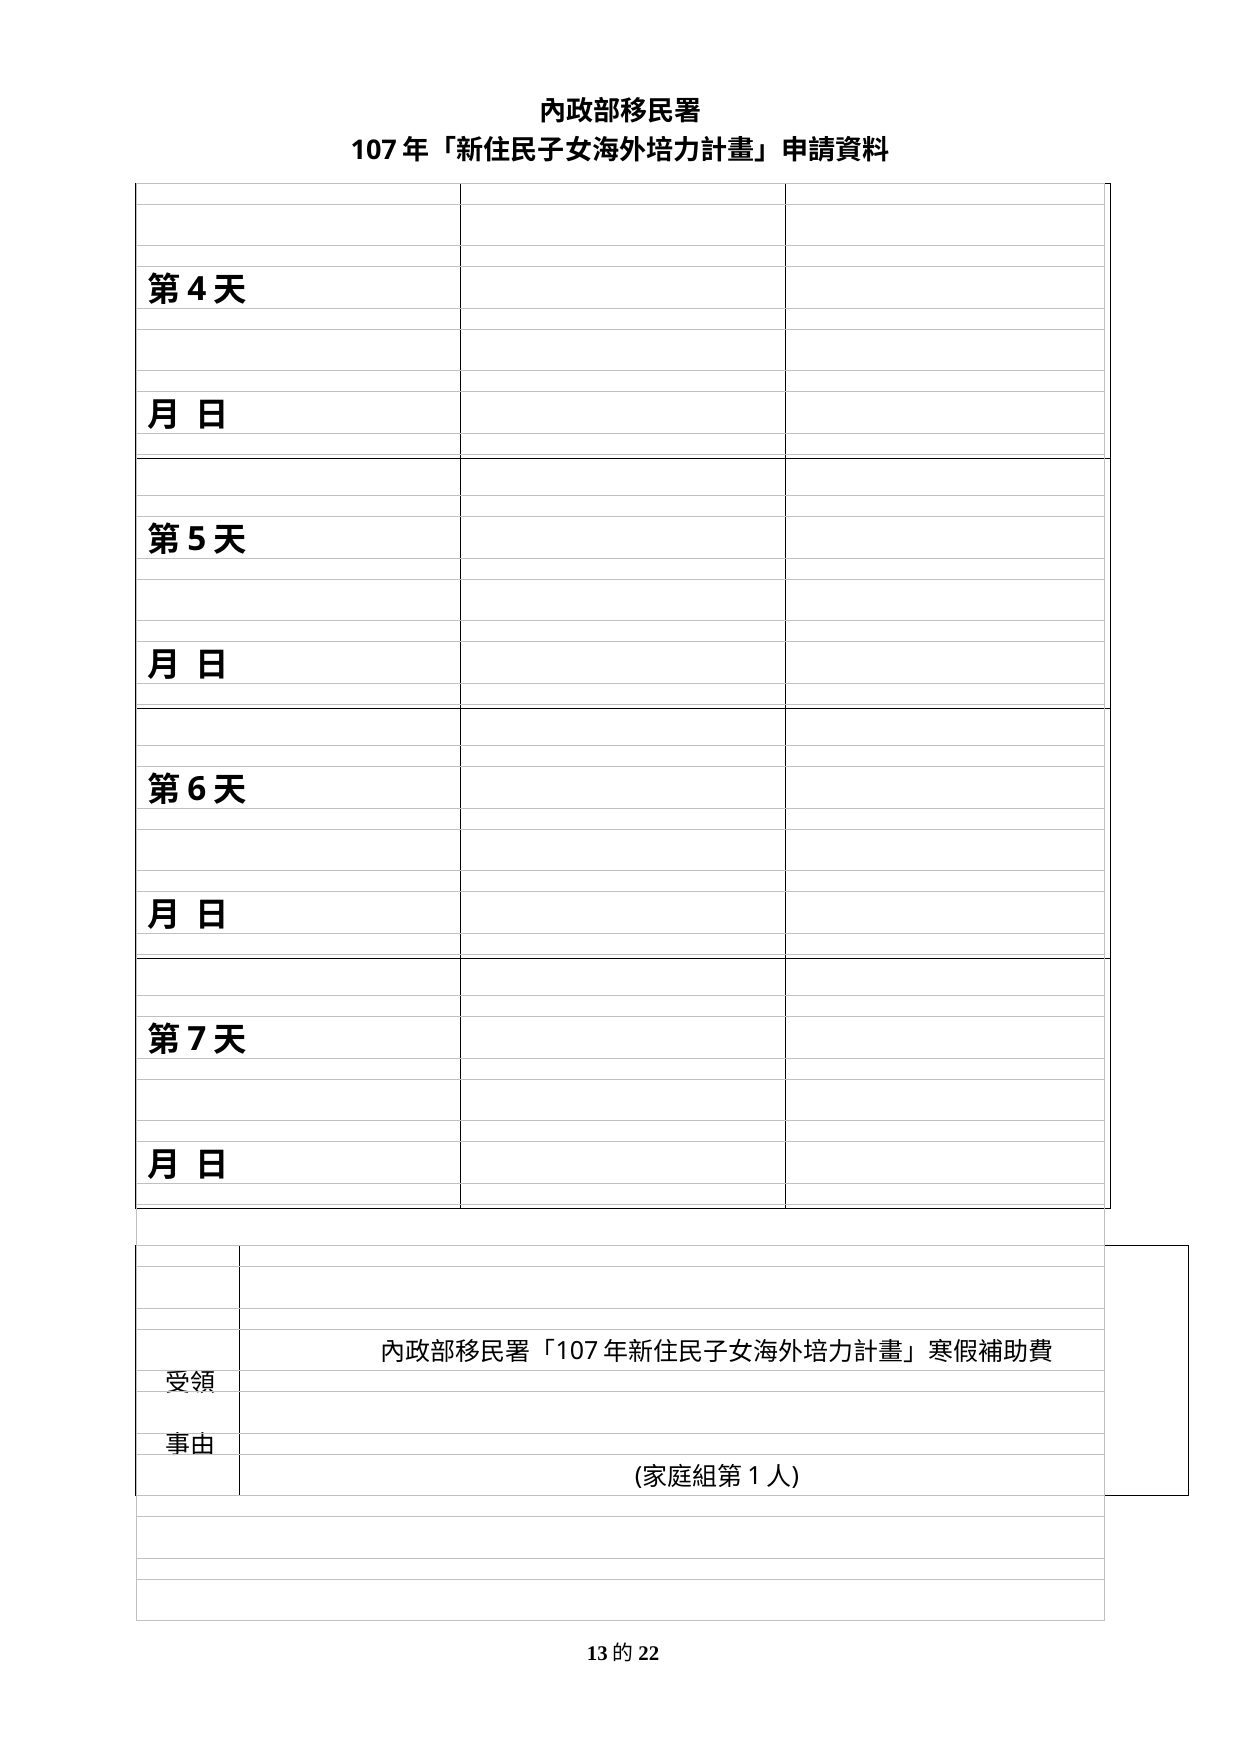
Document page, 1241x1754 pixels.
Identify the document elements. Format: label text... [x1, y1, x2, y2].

table_cell [461, 996, 785, 1016]
table_cell [786, 959, 1104, 995]
table_cell [461, 459, 785, 495]
table_cell [786, 934, 1104, 954]
table_cell [786, 205, 1104, 245]
table_cell [137, 830, 460, 870]
table_cell [786, 1142, 1104, 1183]
table_cell [461, 1184, 785, 1204]
table_cell [1105, 959, 1110, 1208]
table_cell [137, 959, 460, 995]
table_cell [786, 1080, 1104, 1120]
table_header 受領 事由 [137, 1371, 239, 1391]
table_cell 第5天 [137, 517, 460, 558]
table_cell [786, 767, 1104, 808]
table_cell [461, 746, 785, 766]
table_cell [786, 621, 1104, 641]
table_cell [786, 459, 1104, 495]
table_cell [137, 1184, 460, 1204]
table_cell [786, 330, 1104, 370]
table_cell [786, 746, 1104, 766]
table_cell [461, 1017, 785, 1058]
table_cell [786, 392, 1104, 433]
table_cell [786, 267, 1104, 308]
table_header 內政部移民署「107年新住民子女海外培力計畫」寒假補助費 [240, 1330, 1104, 1370]
table_header [240, 1371, 1104, 1391]
table_cell [461, 267, 785, 308]
table_cell [137, 459, 460, 495]
table_cell [786, 1121, 1104, 1141]
table_cell [461, 330, 785, 370]
table_cell [786, 1059, 1104, 1079]
table_cell [461, 1121, 785, 1141]
table_cell [461, 371, 785, 391]
table_cell [1105, 709, 1110, 958]
table_cell [461, 871, 785, 891]
table_cell [786, 709, 1104, 745]
table_header [240, 1309, 1104, 1329]
table_cell [461, 559, 785, 579]
table_cell [137, 559, 460, 579]
table_cell [1105, 459, 1110, 708]
table_header 受領 事由 [137, 1434, 176, 1454]
table_cell [786, 184, 1104, 204]
table_cell [137, 205, 460, 245]
table_cell [461, 684, 785, 704]
table_cell [461, 184, 785, 204]
table_cell [137, 371, 460, 391]
table_cell [786, 996, 1104, 1016]
table_header 受領 事由 [137, 1330, 239, 1370]
table_cell [461, 959, 785, 995]
table_header 受領 事由 [137, 1309, 239, 1329]
table_cell 月 日 [137, 392, 460, 433]
table_cell [786, 580, 1104, 620]
table_cell [786, 1184, 1104, 1204]
table_header 受領 事由 [137, 1267, 239, 1308]
table_cell [137, 309, 460, 329]
table_cell [137, 184, 460, 204]
table_cell 月 日 [137, 1142, 460, 1183]
table_cell 第7天 [137, 1017, 460, 1058]
table_cell [461, 767, 785, 808]
table_cell [137, 809, 460, 829]
table_cell [786, 892, 1104, 933]
table_header 受領 事由 [203, 1434, 239, 1454]
table_cell [461, 892, 785, 933]
table_cell [137, 709, 460, 745]
table_cell [137, 434, 460, 454]
table_cell [786, 517, 1104, 558]
table_cell [461, 580, 785, 620]
table_cell [1105, 184, 1110, 458]
table_cell [786, 559, 1104, 579]
table_cell [137, 1121, 460, 1141]
table_cell [137, 580, 460, 620]
table_cell 第4天 [137, 267, 460, 308]
table_cell [461, 642, 785, 683]
table_cell [137, 684, 460, 704]
table_cell [786, 1017, 1104, 1058]
table_cell [137, 330, 460, 370]
table_cell [137, 621, 460, 641]
table_cell [137, 746, 460, 766]
table_cell [461, 496, 785, 516]
table_cell [137, 996, 460, 1016]
table_cell [786, 642, 1104, 683]
table_cell [461, 246, 785, 266]
table_cell [461, 621, 785, 641]
table_cell [786, 871, 1104, 891]
table_cell [786, 246, 1104, 266]
table_cell [786, 434, 1104, 454]
table_cell [786, 809, 1104, 829]
table_cell [137, 871, 460, 891]
table_cell [786, 684, 1104, 704]
table_cell 月 日 [137, 642, 460, 683]
table_cell [461, 709, 785, 745]
table_cell 月 日 [137, 892, 460, 933]
table_header [240, 1267, 1104, 1308]
table_cell [461, 934, 785, 954]
table_header [240, 1434, 1104, 1454]
table_cell [461, 392, 785, 433]
table_cell [461, 205, 785, 245]
table_cell [461, 830, 785, 870]
table_header 受領 事由 [137, 1392, 239, 1433]
table_cell [461, 1059, 785, 1079]
table_cell [137, 246, 460, 266]
table_header 受領 事由 [137, 1455, 239, 1495]
table_header 受領 事由 [178, 1434, 201, 1454]
table_header [1105, 1246, 1188, 1495]
table_cell [786, 371, 1104, 391]
table_cell [461, 809, 785, 829]
table_header 受領 事由 [137, 1246, 239, 1266]
table_cell [461, 1142, 785, 1183]
table_cell [786, 830, 1104, 870]
table_cell [137, 1080, 460, 1120]
table_cell [461, 309, 785, 329]
table_cell [461, 1080, 785, 1120]
table_cell [137, 496, 460, 516]
table_cell [786, 496, 1104, 516]
table_cell [461, 434, 785, 454]
table_cell [137, 934, 460, 954]
table_cell [137, 1059, 460, 1079]
table_header [240, 1392, 1104, 1433]
table_cell 第6天 [137, 767, 460, 808]
table_cell [786, 309, 1104, 329]
table_header (家庭組第1人) [240, 1455, 1104, 1495]
table_cell [461, 517, 785, 558]
table_header [240, 1246, 1104, 1266]
